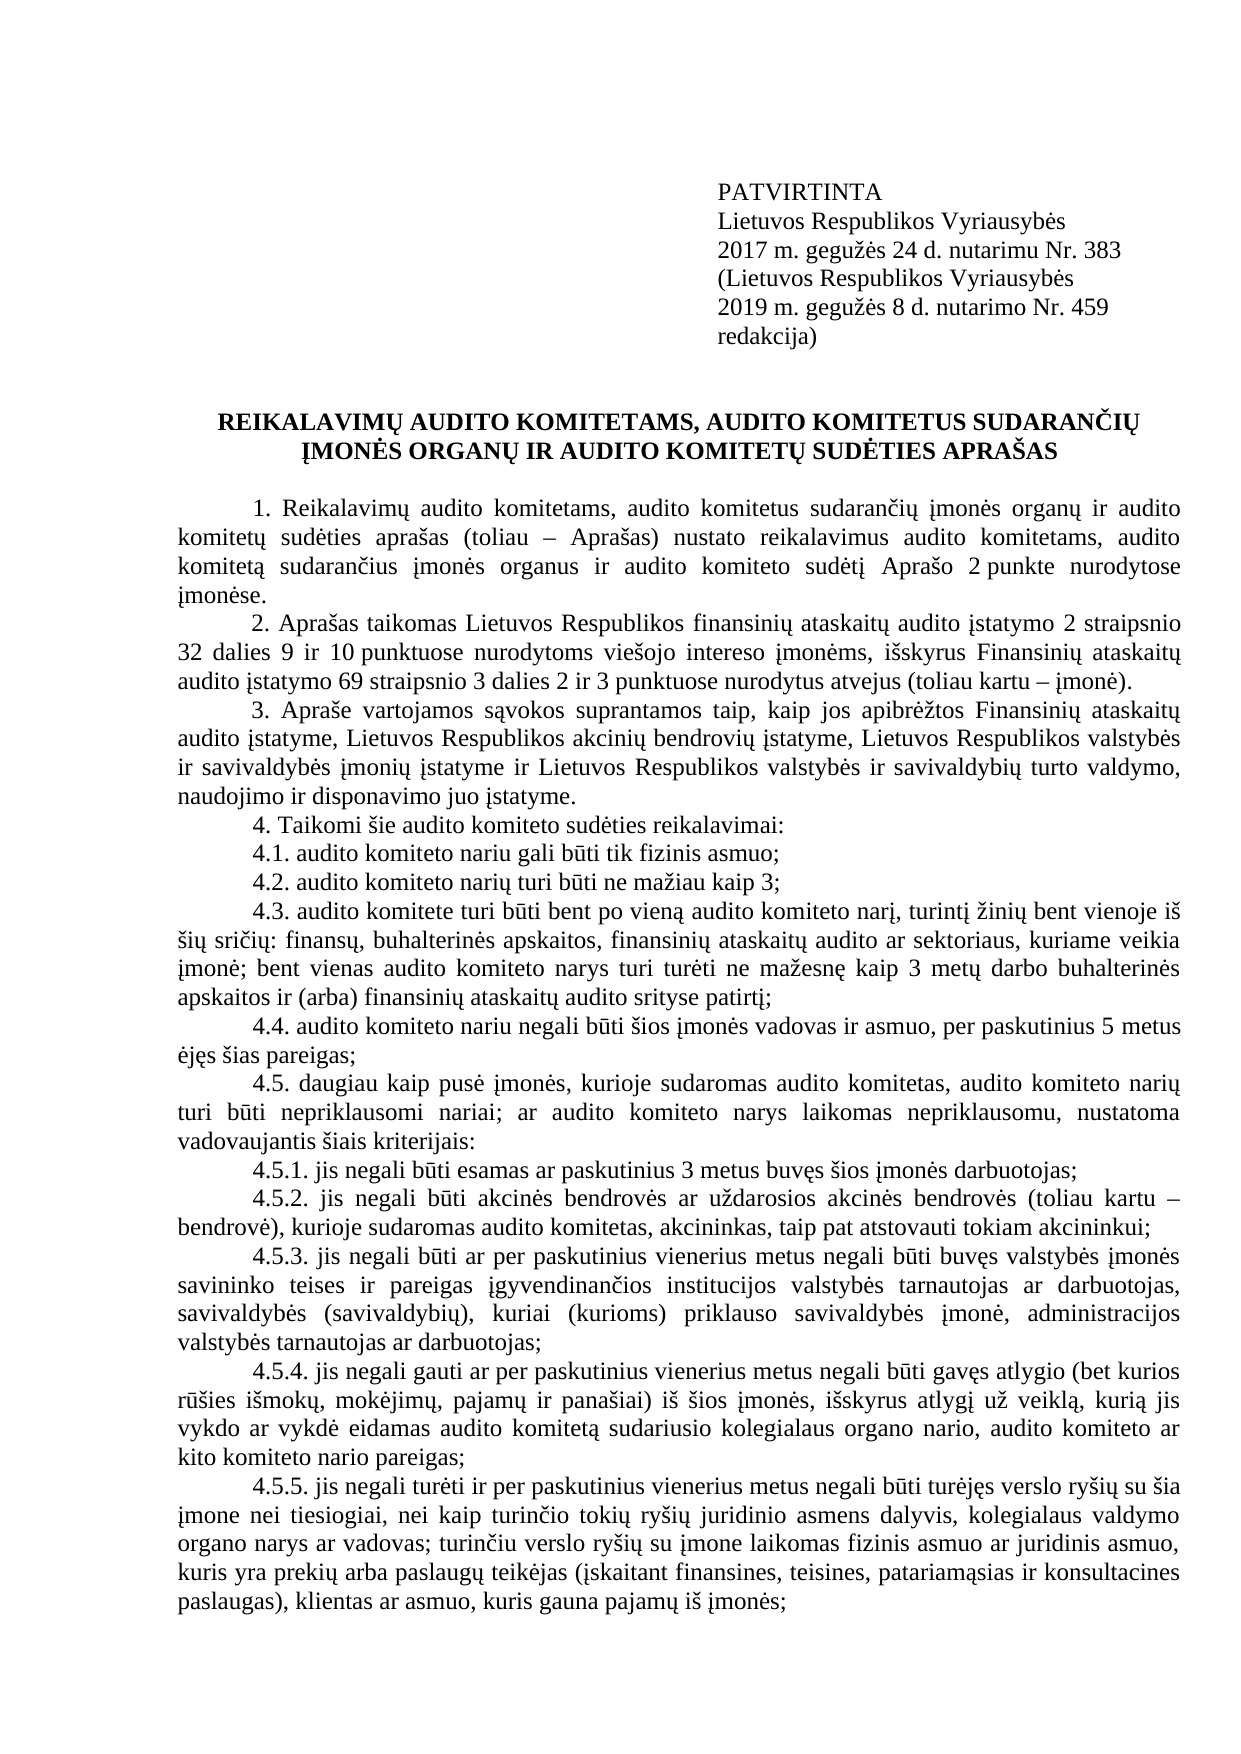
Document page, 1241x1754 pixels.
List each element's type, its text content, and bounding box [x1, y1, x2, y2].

text 4.5.5. jis negali turėti ir per paskutinius vienerius metus negali būti turėjęs verslo ryšių su šia įmone nei tiesiogiai, nei kaip turinčio tokių ryšių juridinio asmens dalyvis, kolegialaus valdymo organo narys ar vadovas; turinčiu verslo ryšių su įmone laikomas fizinis asmuo ar juridinis asmuo, kuris yra prekių arba paslaugų teikėjas (įskaitant finansines, teisines, patariamąsias ir konsultacines paslaugas), klientas ar asmuo, kuris gauna pajamų iš įmonės; [177, 1471, 1181, 1615]
text 3. Apraše vartojamos sąvokos suprantamos taip, kaip jos apibrėžtos Finansinių ataskaitų audito įstatyme, Lietuvos Respublikos akcinių bendrovių įstatyme, Lietuvos Respublikos valstybės ir savivaldybės įmonių įstatyme ir Lietuvos Respublikos valstybės ir savivaldybių turto valdymo, naudojimo ir disponavimo juo įstatyme. [177, 695, 1181, 810]
text 4.1. audito komiteto nariu gali būti tik fizinis asmuo; [177, 838, 1181, 867]
text 4.2. audito komiteto narių turi būti ne mažiau kaip 3; [177, 867, 1181, 896]
text 2019 m. gegužės 8 d. nutarimo Nr. 459 [679, 292, 1181, 321]
text 4.5.4. jis negali gauti ar per paskutinius vienerius metus negali būti gavęs atlygio (bet kurios rūšies išmokų, mokėjimų, pajamų ir panašiai) iš šios įmonės, išskyrus atlygį už veiklą, kurią jis vykdo ar vykdė eidamas audito komitetą sudariusio kolegialaus organo nario, audito komiteto ar kito komiteto nario pareigas; [177, 1356, 1181, 1471]
text 4.5. daugiau kaip pusė įmonės, kurioje sudaromas audito komitetas, audito komiteto narių turi būti nepriklausomi nariai; ar audito komiteto narys laikomas nepriklausomu, nustatoma vadovaujantis šiais kriterijais: [177, 1068, 1181, 1155]
text 4.4. audito komiteto nariu negali būti šios įmonės vadovas ir asmuo, per paskutinius 5 metus ėjęs šias pareigas; [177, 1011, 1181, 1068]
text 4.5.3. jis negali būti ar per paskutinius vienerius metus negali būti buvęs valstybės įmonės savininko teises ir pareigas įgyvendinančios institucijos valstybės tarnautojas ar darbuotojas, savivaldybės (savivaldybių), kuriai (kurioms) priklauso savivaldybės įmonė, administracijos valstybės tarnautojas ar darbuotojas; [177, 1241, 1181, 1356]
text 4.3. audito komitete turi būti bent po vieną audito komiteto narį, turintį žinių bent vienoje iš šių sričių: finansų, buhalterinės apskaitos, finansinių ataskaitų audito ar sektoriaus, kuriame veikia įmonė; bent vienas audito komiteto narys turi turėti ne mažesnę kaip 3 metų darbo buhalterinės apskaitos ir (arba) finansinių ataskaitų audito srityse patirtį; [177, 896, 1181, 1011]
text PATVIRTINTA Lietuvos Respublikos Vyriausybės 2017 m. gegužės 24 d. nutarimu Nr. 383 [717, 177, 1181, 263]
text 2. Aprašas taikomas Lietuvos Respublikos finansinių ataskaitų audito įstatymo 2 straipsnio 32 dalies 9 ir 10 punktuose nurodytoms viešojo intereso įmonėms, išskyrus Finansinių ataskaitų audito įstatymo 69 straipsnio 3 dalies 2 ir 3 punktuose nurodytus atvejus (toliau kartu – įmonė). [177, 608, 1181, 695]
text 4.5.2. jis negali būti akcinės bendrovės ar uždarosios akcinės bendrovės (toliau kartu – bendrovė), kurioje sudaromas audito komitetas, akcininkas, taip pat atstovauti tokiam akcininkui; [177, 1183, 1181, 1241]
text 4. Taikomi šie audito komiteto sudėties reikalavimai: [177, 810, 1181, 838]
text 4.5.1. jis negali būti esamas ar paskutinius 3 metus buvęs šios įmonės darbuotojas; [177, 1155, 1181, 1183]
text reikalavimų audito komitetams, audito komitetus sudarančių įmonės organų ir audito komitetų sudėties APRAŠAS [177, 407, 1181, 465]
text redakcija) [679, 321, 1181, 350]
text (Lietuvos Respublikos Vyriausybės [679, 263, 1181, 292]
text 1. Reikalavimų audito komitetams, audito komitetus sudarančių įmonės organų ir audito komitetų sudėties aprašas (toliau – Aprašas) nustato reikalavimus audito komitetams, audito komitetą sudarančius įmonės organus ir audito komiteto sudėtį Aprašo 2 punkte nurodytose įmonėse. [177, 493, 1181, 608]
